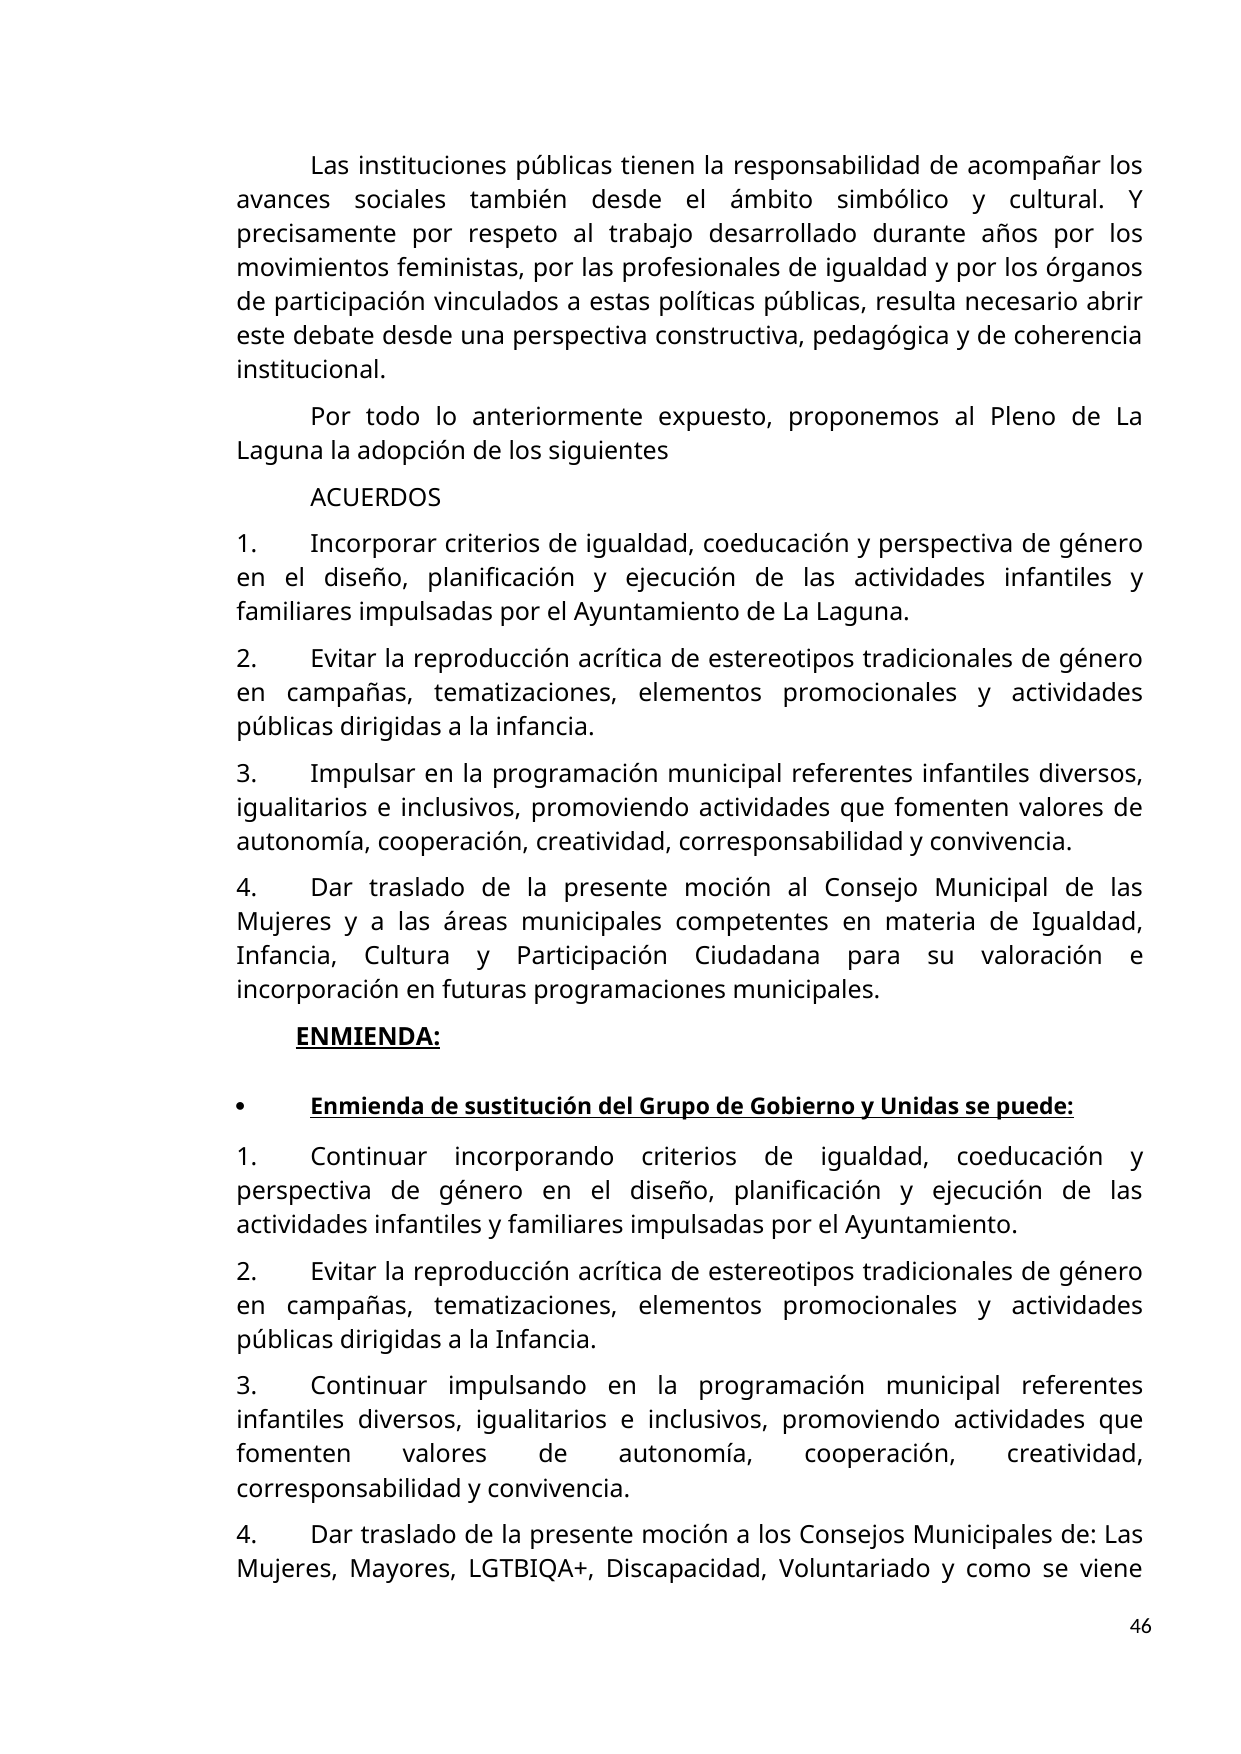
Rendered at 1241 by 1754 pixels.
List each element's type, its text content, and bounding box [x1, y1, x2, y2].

list Dar traslado de la presente moción a los Consejos Municipales de: Las Mujeres, Mayores, LGTBIQA+, Discapacidad, Voluntariado y como se viene [236, 1517, 1144, 1585]
list Evitar la reproducción acrítica de estereotipos tradicionales de género en campañas, tematizaciones, elementos promocionales y actividades públicas dirigidas a la infancia. [236, 641, 1144, 743]
list Dar traslado de la presente moción al Consejo Municipal de las Mujeres y a las áreas municipales competentes en materia de Igualdad, Infancia, Cultura y Participación Ciudadana para su valoración e incorporación en futuras programaciones municipales. [236, 870, 1144, 1006]
list Impulsar en la programación municipal referentes infantiles diversos, igualitarios e inclusivos, promoviendo actividades que fomenten valores de autonomía, cooperación, creatividad, corresponsabilidad y convivencia. [236, 755, 1144, 857]
list Evitar la reproducción acrítica de estereotipos tradicionales de género en campañas, tematizaciones, elementos promocionales y actividades públicas dirigidas a la Infancia. [236, 1253, 1144, 1356]
text Las instituciones públicas tienen la responsabilidad de acompañar los avances sociales también desde el ámbito simbólico y cultural. Y precisamente por respeto al trabajo desarrollado durante años por los movimientos feministas, por las profesionales de igualdad y por los órganos de participación vinculados a estas políticas públicas, resulta necesario abrir este debate desde una perspectiva constructiva, pedagógica y de coherencia institucional. [236, 148, 1144, 386]
text ENMIENDA: [236, 1019, 1159, 1053]
text ACUERDOS [236, 479, 1144, 513]
text Por todo lo anteriormente expuesto, proponemos al Pleno de La Laguna la adopción de los siguientes [236, 399, 1144, 467]
list Incorporar criterios de igualdad, coeducación y perspectiva de género en el diseño, planificación y ejecución de las actividades infantiles y familiares impulsadas por el Ayuntamiento de La Laguna. [236, 526, 1144, 628]
list Continuar incorporando criterios de igualdad, coeducación y perspectiva de género en el diseño, planificación y ejecución de las actividades infantiles y familiares impulsadas por el Ayuntamiento. [236, 1139, 1144, 1241]
list Continuar impulsando en la programación municipal referentes infantiles diversos, igualitarios e inclusivos, promoviendo actividades que fomenten valores de autonomía, cooperación, creatividad, corresponsabilidad y convivencia. [236, 1368, 1144, 1504]
list Enmienda de sustitución del Grupo de Gobierno y Unidas se puede: [236, 1090, 1159, 1121]
